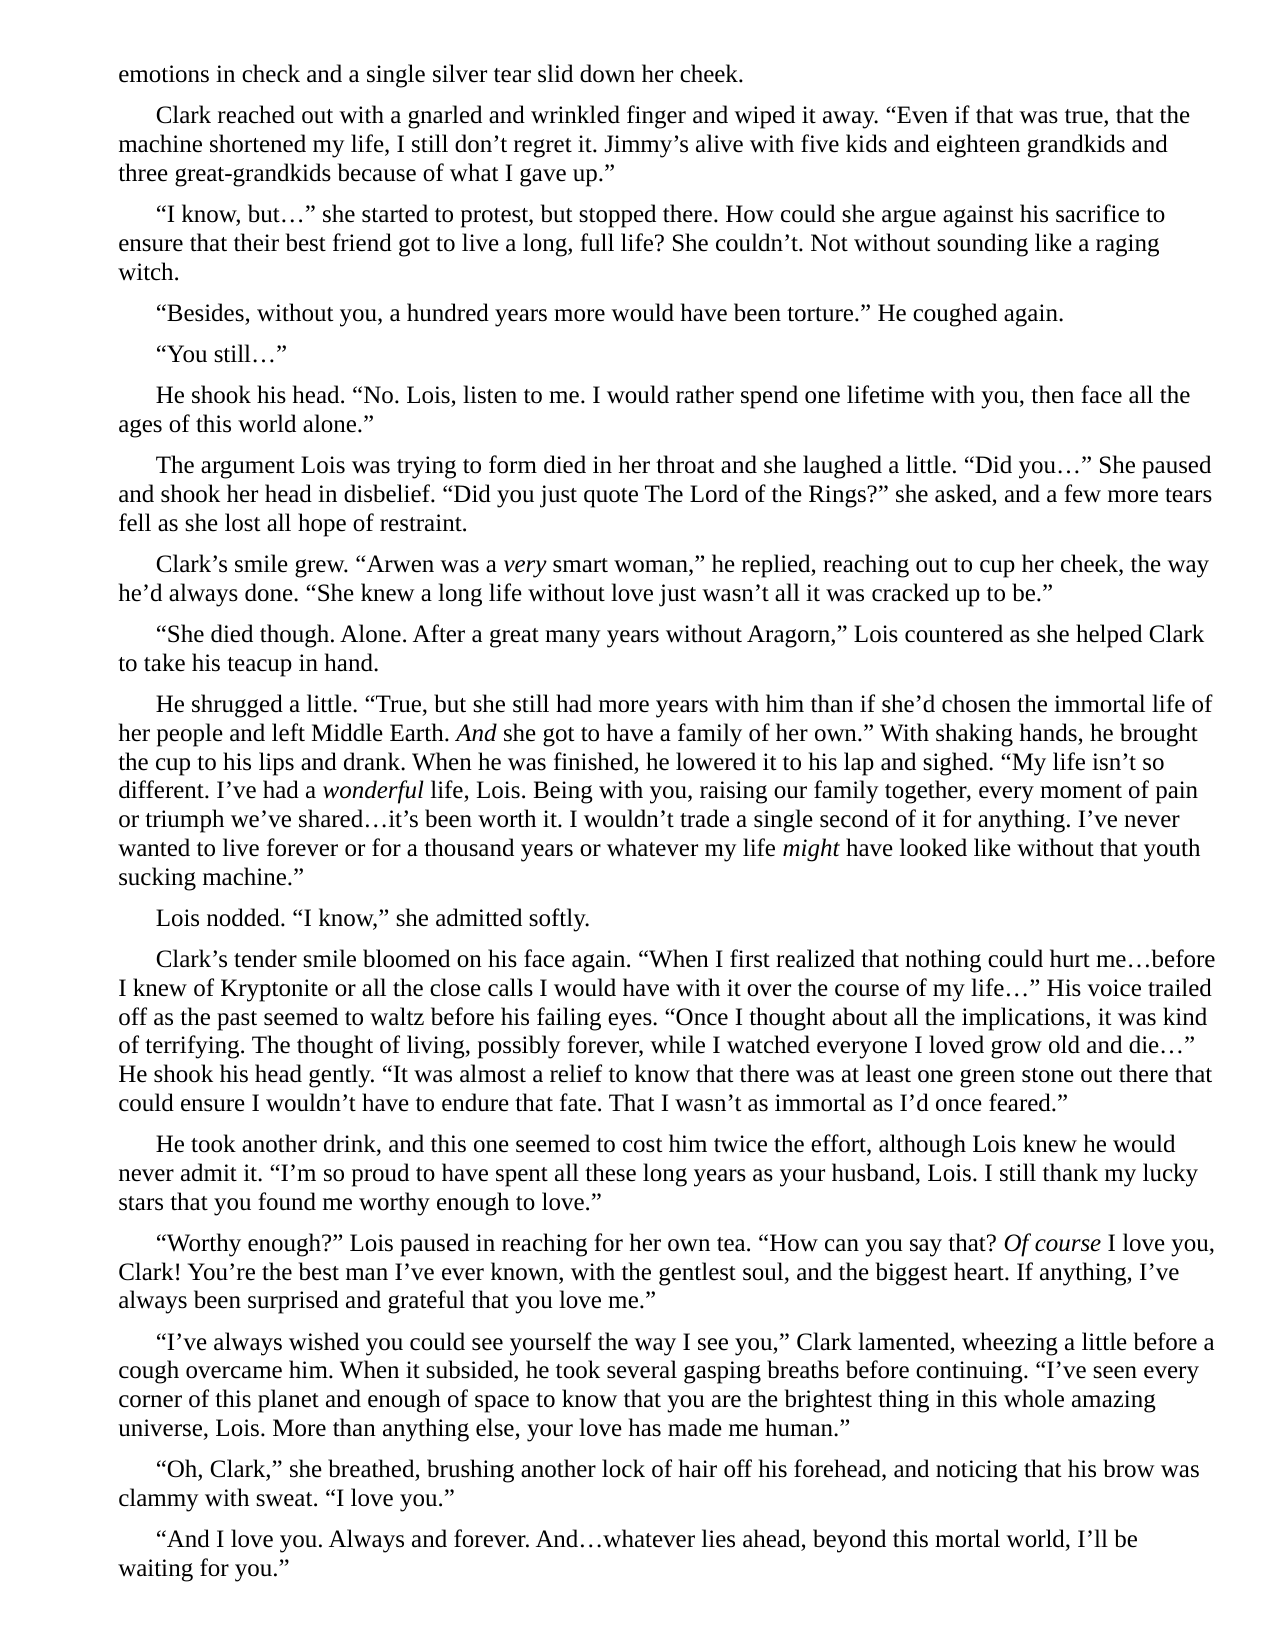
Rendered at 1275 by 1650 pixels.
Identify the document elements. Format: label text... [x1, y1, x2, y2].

text “And I love you. Always and forever. And…whatever lies ahead, beyond this mortal world, I’ll be waiting for you.” [118, 1524, 1216, 1582]
text He took another drink, and this one seemed to cost him twice the effort, although Lois knew he would never admit it. “I’m so proud to have spent all these long years as your husband, Lois. I still thank my lucky stars that you found me worthy enough to love.” [118, 1129, 1216, 1215]
text “Worthy enough?” Lois paused in reaching for her own tea. “How can you say that? Of course I love you, Clark! You’re the best man I’ve ever known, with the gentlest soul, and the biggest heart. If anything, I’ve always been surprised and grateful that you love me.” [118, 1228, 1216, 1314]
text He shook his head. “No. Lois, listen to me. I would rather spend one lifetime with you, then face all the ages of this world alone.” [118, 380, 1216, 438]
text “You still…” [118, 339, 1216, 368]
text “I’ve always wished you could see yourself the way I see you,” Clark lamented, wheezing a little before a cough overcame him. When it subsided, he took several gasping breaths before continuing. “I’ve seen every corner of this planet and enough of space to know that you are the brightest thing in this whole amazing universe, Lois. More than anything else, your love has made me human.” [118, 1327, 1216, 1442]
text The argument Lois was trying to form died in her throat and she laughed a little. “Did you…” She paused and shook her head in disbelief. “Did you just quote The Lord of the Rings?” she asked, and a few more tears fell as she lost all hope of restraint. [118, 450, 1216, 537]
text Clark’s smile grew. “Arwen was a very smart woman,” he replied, reaching out to cup her cheek, the way he’d always done. “She knew a long life without love just wasn’t all it was cracked up to be.” [118, 549, 1216, 607]
text Clark’s tender smile bloomed on his face again. “When I first realized that nothing could hurt me…before I knew of Kryptonite or all the close calls I would have with it over the course of my life…” His voice trailed off as the past seemed to waltz before his failing eyes. “Once I thought about all the implications, it was kind of terrifying. The thought of living, possibly forever, while I watched everyone I loved grow old and die…” He shook his head gently. “It was almost a relief to know that there was at least one green stone out there that could ensure I wouldn’t have to endure that fate. That I wasn’t as immortal as I’d once feared.” [118, 944, 1216, 1117]
text emotions in check and a single silver tear slid down her cheek. [118, 59, 1216, 88]
text Lois nodded. “I know,” she admitted softly. [118, 903, 1216, 932]
text He shrugged a little. “True, but she still had more years with him than if she’d chosen the immortal life of her people and left Middle Earth. And she got to have a family of her own.” With shaking hands, he brought the cup to his lips and drank. When he was finished, he lowered it to his lap and sighed. “My life isn’t so different. I’ve had a wonderful life, Lois. Being with you, raising our family together, every moment of pain or triumph we’ve shared…it’s been worth it. I wouldn’t trade a single second of it for anything. I’ve never wanted to live forever or for a thousand years or whatever my life might have looked like without that youth sucking machine.” [118, 689, 1216, 890]
text “Oh, Clark,” she breathed, brushing another lock of hair off his forehead, and noticing that his brow was clammy with sweat. “I love you.” [118, 1454, 1216, 1512]
text Clark reached out with a gnarled and wrinkled finger and wiped it away. “Even if that was true, that the machine shortened my life, I still don’t regret it. Jimmy’s alive with five kids and eighteen grandkids and three great-grandkids because of what I gave up.” [118, 100, 1216, 187]
text “Besides, without you, a hundred years more would have been torture.” He coughed again. [118, 298, 1216, 327]
text “I know, but…” she started to protest, but stopped there. How could she argue against his sacrifice to ensure that their best friend got to live a long, full life? She couldn’t. Not without sounding like a raging witch. [118, 199, 1216, 285]
text “She died though. Alone. After a great many years without Aragorn,” Lois countered as she helped Clark to take his teacup in hand. [118, 619, 1216, 677]
